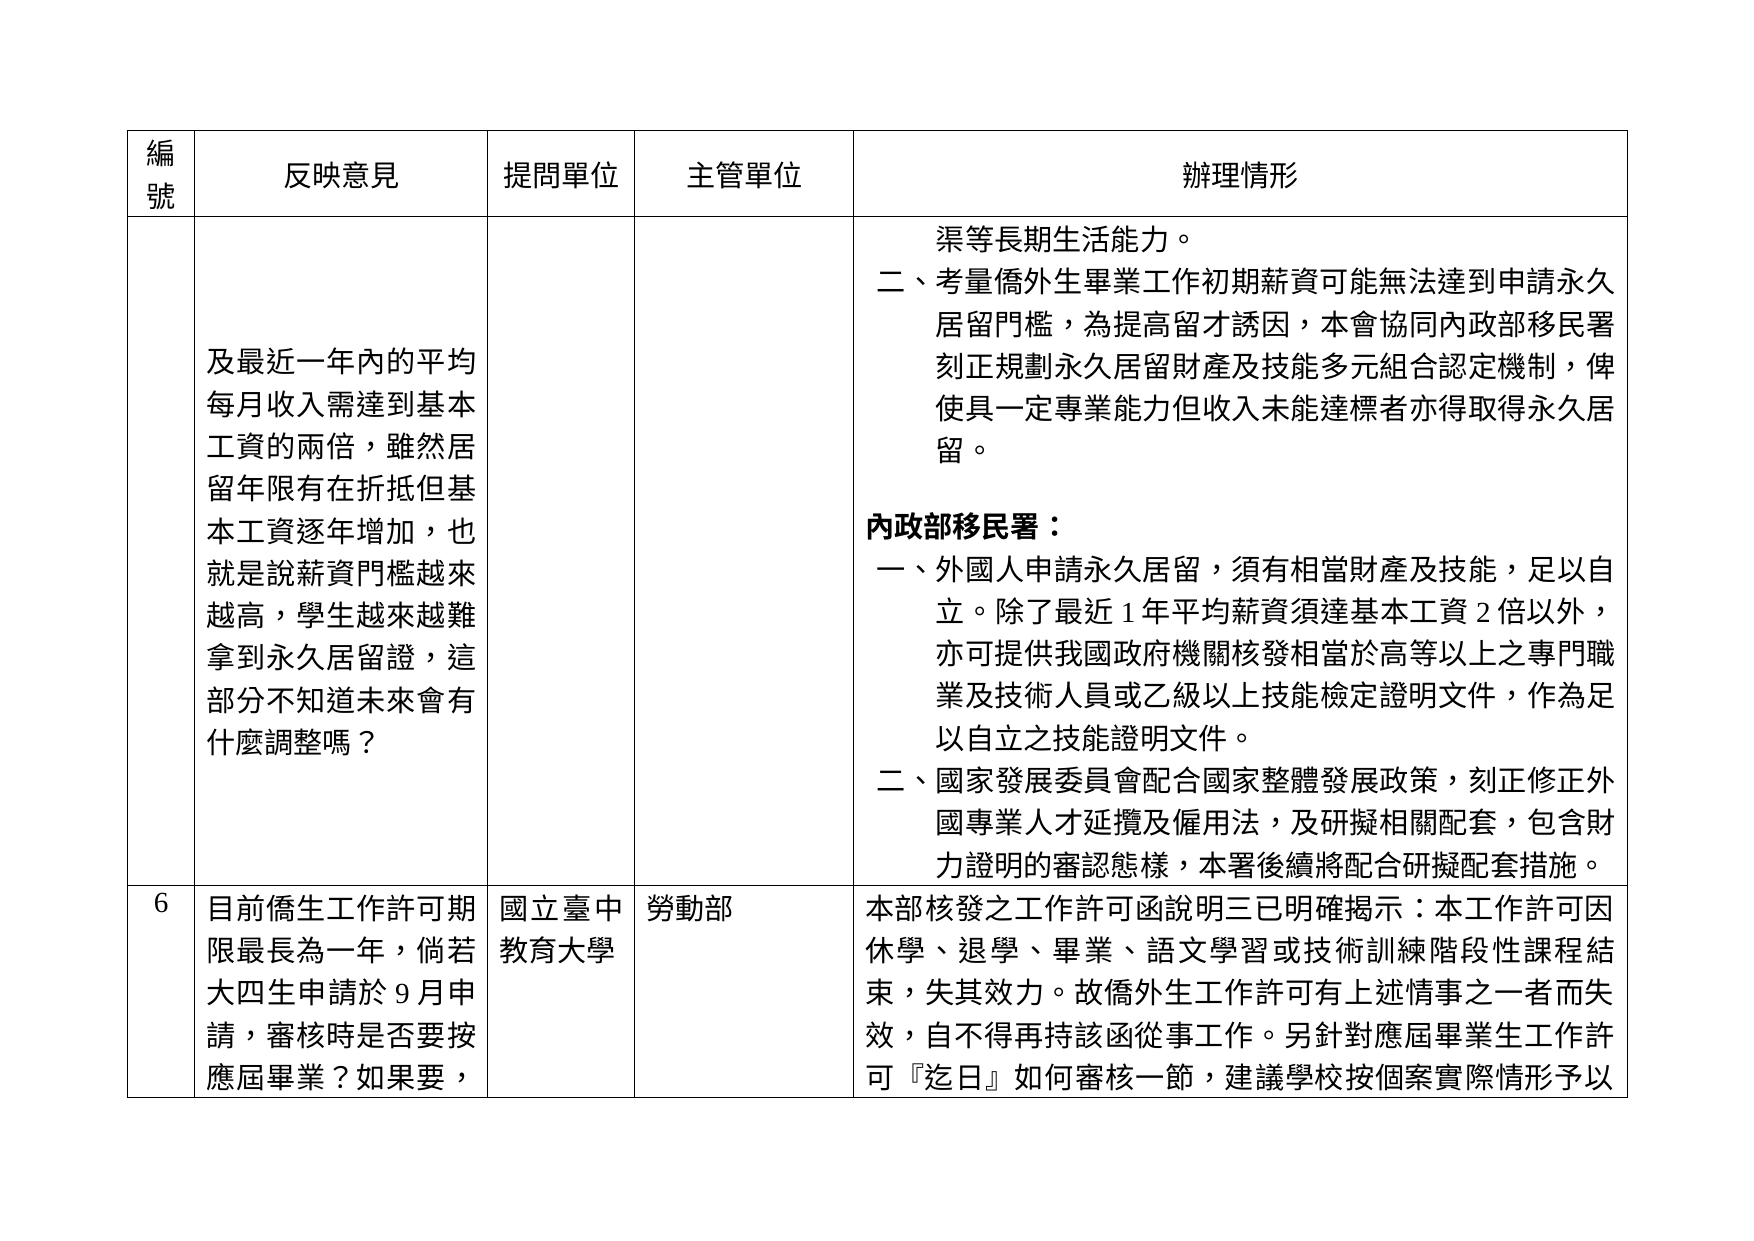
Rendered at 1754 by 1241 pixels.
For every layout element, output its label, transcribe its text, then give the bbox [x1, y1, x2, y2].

table_header 提問單位 [488, 131, 634, 216]
table_header 辦理情形 [854, 131, 1627, 216]
table_header 主管單位 [635, 131, 853, 216]
table_cell 勞動部 [635, 886, 853, 1097]
table_header 編號 [128, 131, 194, 216]
table_cell [635, 217, 853, 884]
table_cell [128, 217, 194, 884]
table_cell 6 [128, 886, 194, 1097]
table_cell 目前僑生工作許可期限最長為一年，倘若大四生申請於9月申請，審核時是否要按應屆畢業？如果要， [195, 886, 487, 1097]
table_cell [488, 217, 634, 884]
table_header 反映意見 [195, 131, 487, 216]
table_cell 國家發展委員會： 現行入出國及移民法訂定該項規定主要目的是確保申請者具有穩定的經濟能力和足夠的收入來源，以支持渠等長期生活能力。 考量僑外生畢業工作初期薪資可能無法達到申請永久居留門檻，為提高留才誘因，本會協同內政部移民署刻正規劃永久居留財產及技能多元組合認定機制，俾使具一定專業能力但收入未能達標者亦得取得永久居留。 內政部移民署： 外國人申請永久居留，須有相當財產及技能，足以自立。除了最近1年平均薪資須達基本工資2倍以外，亦可提供我國政府機關核發相當於高等以上之專門職業及技術人員或乙級以上技能檢定證明文件，作為足以自立之技能證明文件。 國家發展委員會配合國家整體發展政策，刻正修正外國專業人才延攬及僱用法，及研擬相關配套，包含財力證明的審認態樣，本署後續將配合研擬配套措施。 [854, 217, 1627, 884]
table_cell 及最近一年內的平均每月收入需達到基本工資的兩倍，雖然居留年限有在折抵但基本工資逐年增加，也就是說薪資門檻越來越高，學生越來越難拿到永久居留證，這部分不知道未來會有什麼調整嗎？ [195, 217, 487, 884]
table_cell 國立臺中教育大學 [488, 886, 634, 1097]
table_cell 本部核發之工作許可函說明三已明確揭示：本工作許可因休學、退學、畢業、語文學習或技術訓練階段性課程結束，失其效力。故僑外生工作許可有上述情事之一者而失效，自不得再持該函從事工作。另針對應屆畢業生工作許可『迄日』如何審核一節，建議學校按個案實際情形予以 [854, 886, 1627, 1097]
